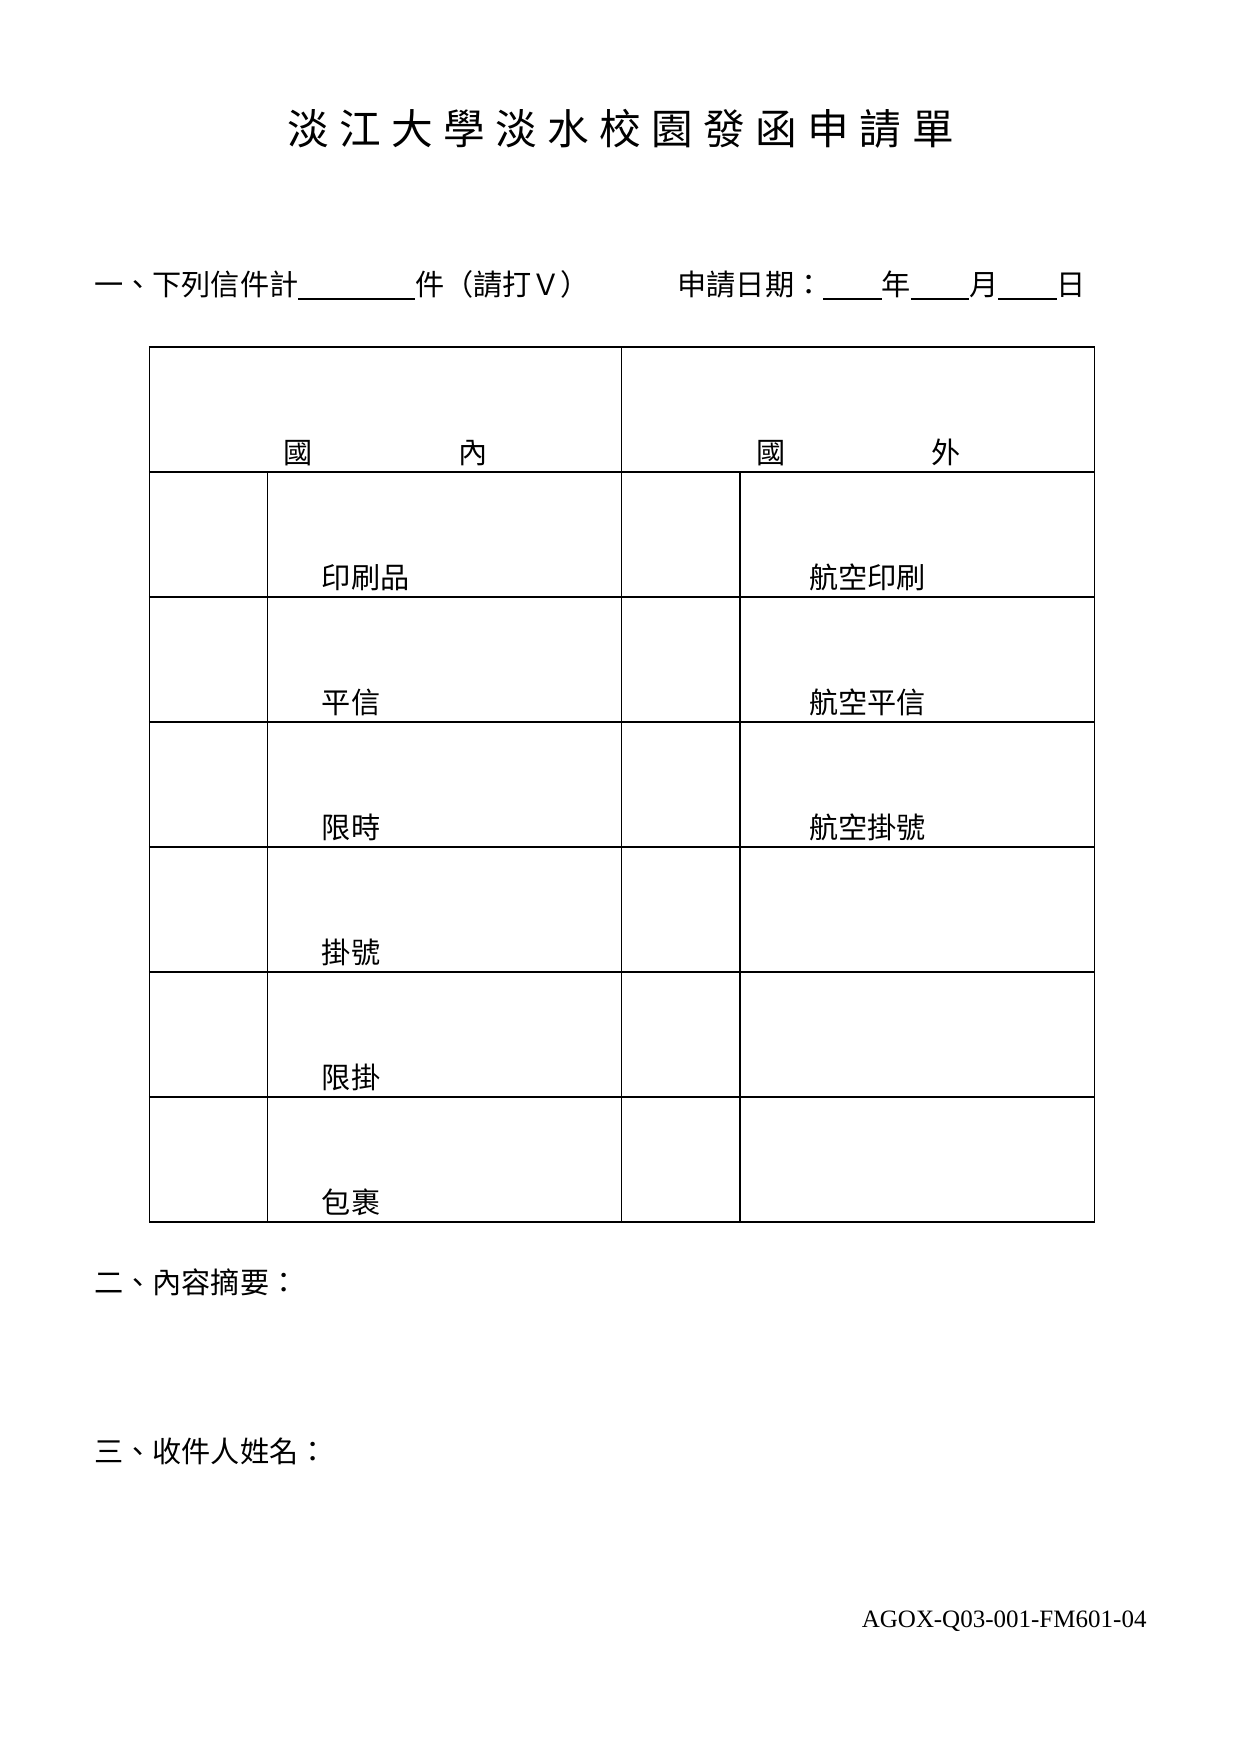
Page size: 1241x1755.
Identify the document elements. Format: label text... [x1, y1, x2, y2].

table_cell 限掛 [268, 973, 621, 1096]
table_cell [622, 1098, 739, 1221]
text 一、下列信件計 件（請打Ｖ） 申請日期： 年 月 日 [94, 262, 1146, 304]
table_cell [741, 848, 1094, 971]
text 淡江大學淡水校園發函申請單 [94, 96, 1146, 157]
table_cell 平信 [268, 598, 621, 721]
table_cell 限時 [268, 723, 621, 846]
table_cell 航空掛號 [741, 723, 1094, 846]
table_cell 航空平信 [741, 598, 1094, 721]
table_cell [741, 1098, 1094, 1221]
text 二、內容摘要： [94, 1260, 1146, 1302]
table_header 國 內 [150, 348, 621, 471]
table_cell [150, 723, 267, 846]
table_cell [622, 848, 739, 971]
table_cell 掛號 [268, 848, 621, 971]
table_cell [150, 973, 267, 1096]
table_cell [150, 1098, 267, 1221]
table_cell [622, 973, 739, 1096]
table_header 國 外 [622, 348, 1094, 471]
table_cell [150, 473, 267, 596]
table_cell [741, 973, 1094, 1096]
table_cell [622, 723, 739, 846]
text 三、收件人姓名： [94, 1429, 1146, 1471]
table_cell [622, 473, 739, 596]
table_cell [622, 598, 739, 721]
table_cell 包裹 [268, 1098, 621, 1221]
table_cell [150, 598, 267, 721]
table_cell [150, 848, 267, 971]
table_cell 航空印刷 [741, 473, 1094, 596]
table_cell 印刷品 [268, 473, 621, 596]
